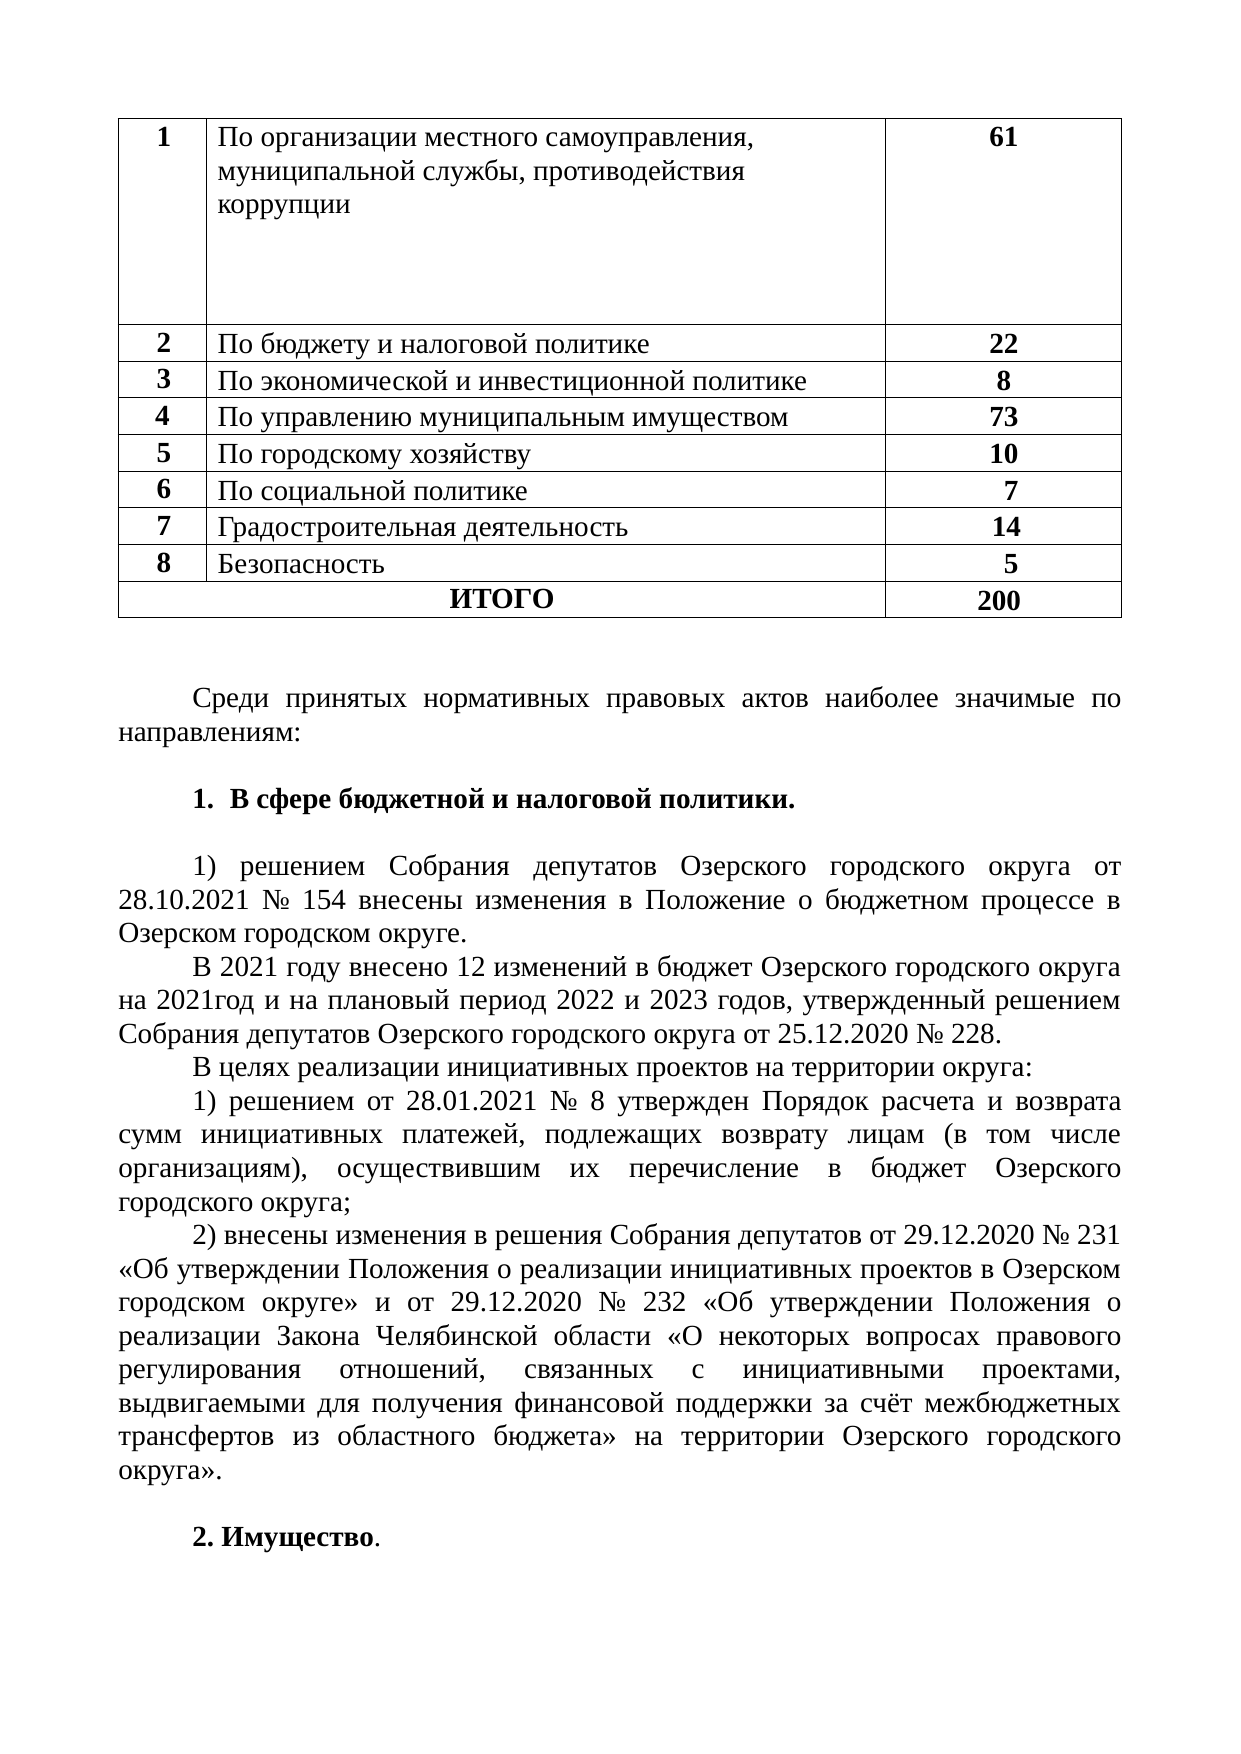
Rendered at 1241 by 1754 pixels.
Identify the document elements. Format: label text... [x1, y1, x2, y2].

table_cell 2 [119, 325, 206, 361]
table_cell 10 [886, 435, 1121, 471]
text 1) решением от 28.01.2021 № 8 утвержден Порядок расчета и возврата сумм инициативных платежей, подлежащих возврату лицам (в том числе организациям), осуществившим их перечисление в бюджет Озерского городского округа; [118, 1083, 1122, 1217]
text 1) решением Собрания депутатов Озерского городского округа от 28.10.2021 № 154 внесены изменения в Положение о бюджетном процессе в Озерском городском округе. [118, 848, 1122, 949]
table_cell По экономической и инвестиционной политике [207, 362, 885, 397]
table_cell По организации местного самоуправления, муниципальной службы, противодействия коррупции [207, 119, 885, 324]
table_cell 73 [886, 398, 1121, 434]
table_cell 8 [886, 362, 1121, 397]
table_cell 5 [119, 435, 206, 471]
table_cell 8 [119, 545, 206, 581]
table_cell Безопасность [207, 545, 885, 581]
table_cell 5 [886, 545, 1121, 581]
text Среди принятых нормативных правовых актов наиболее значимые по направлениям: [118, 681, 1122, 748]
table_cell По социальной политике [207, 472, 885, 507]
table_cell Градостроительная деятельность [207, 508, 885, 544]
text В целях реализации инициативных проектов на территории округа: [118, 1049, 1122, 1083]
table_cell По городскому хозяйству [207, 435, 885, 471]
text 2) внесены изменения в решения Собрания депутатов от 29.12.2020 № 231 «Об утверждении Положения о реализации инициативных проектов в Озерском городском округе» и от 29.12.2020 № 232 «Об утверждении Положения о реализации Закона Челябинской области «О некоторых вопросах правового регулирования отношений, связанных с инициативными проектами, выдвигаемыми для получения финансовой поддержки за счёт межбюджетных трансфертов из областного бюджета» на территории Озерского городского округа». [118, 1217, 1122, 1486]
table_cell 22 [886, 325, 1121, 361]
text 2. Имущество. [118, 1519, 1122, 1553]
table_cell 7 [886, 472, 1121, 507]
table_cell 4 [119, 398, 206, 434]
text В 2021 году внесено 12 изменений в бюджет Озерского городского округа на 2021год и на плановый период 2022 и 2023 годов, утвержденный решением Собрания депутатов Озерского городского округа от 25.12.2020 № 228. [118, 949, 1122, 1049]
list В сфере бюджетной и налоговой политики. [192, 781, 1122, 815]
table_cell 200 [886, 582, 1121, 617]
table_cell 6 [119, 472, 206, 507]
table_cell По управлению муниципальным имуществом [207, 398, 885, 434]
table_cell 7 [119, 508, 206, 544]
table_cell 1 [119, 119, 206, 324]
table_cell По бюджету и налоговой политике [207, 325, 885, 361]
table_cell ИТОГО [119, 582, 885, 617]
table_cell 3 [119, 362, 206, 397]
table_cell 61 [886, 119, 1121, 324]
table_cell 14 [886, 508, 1121, 544]
